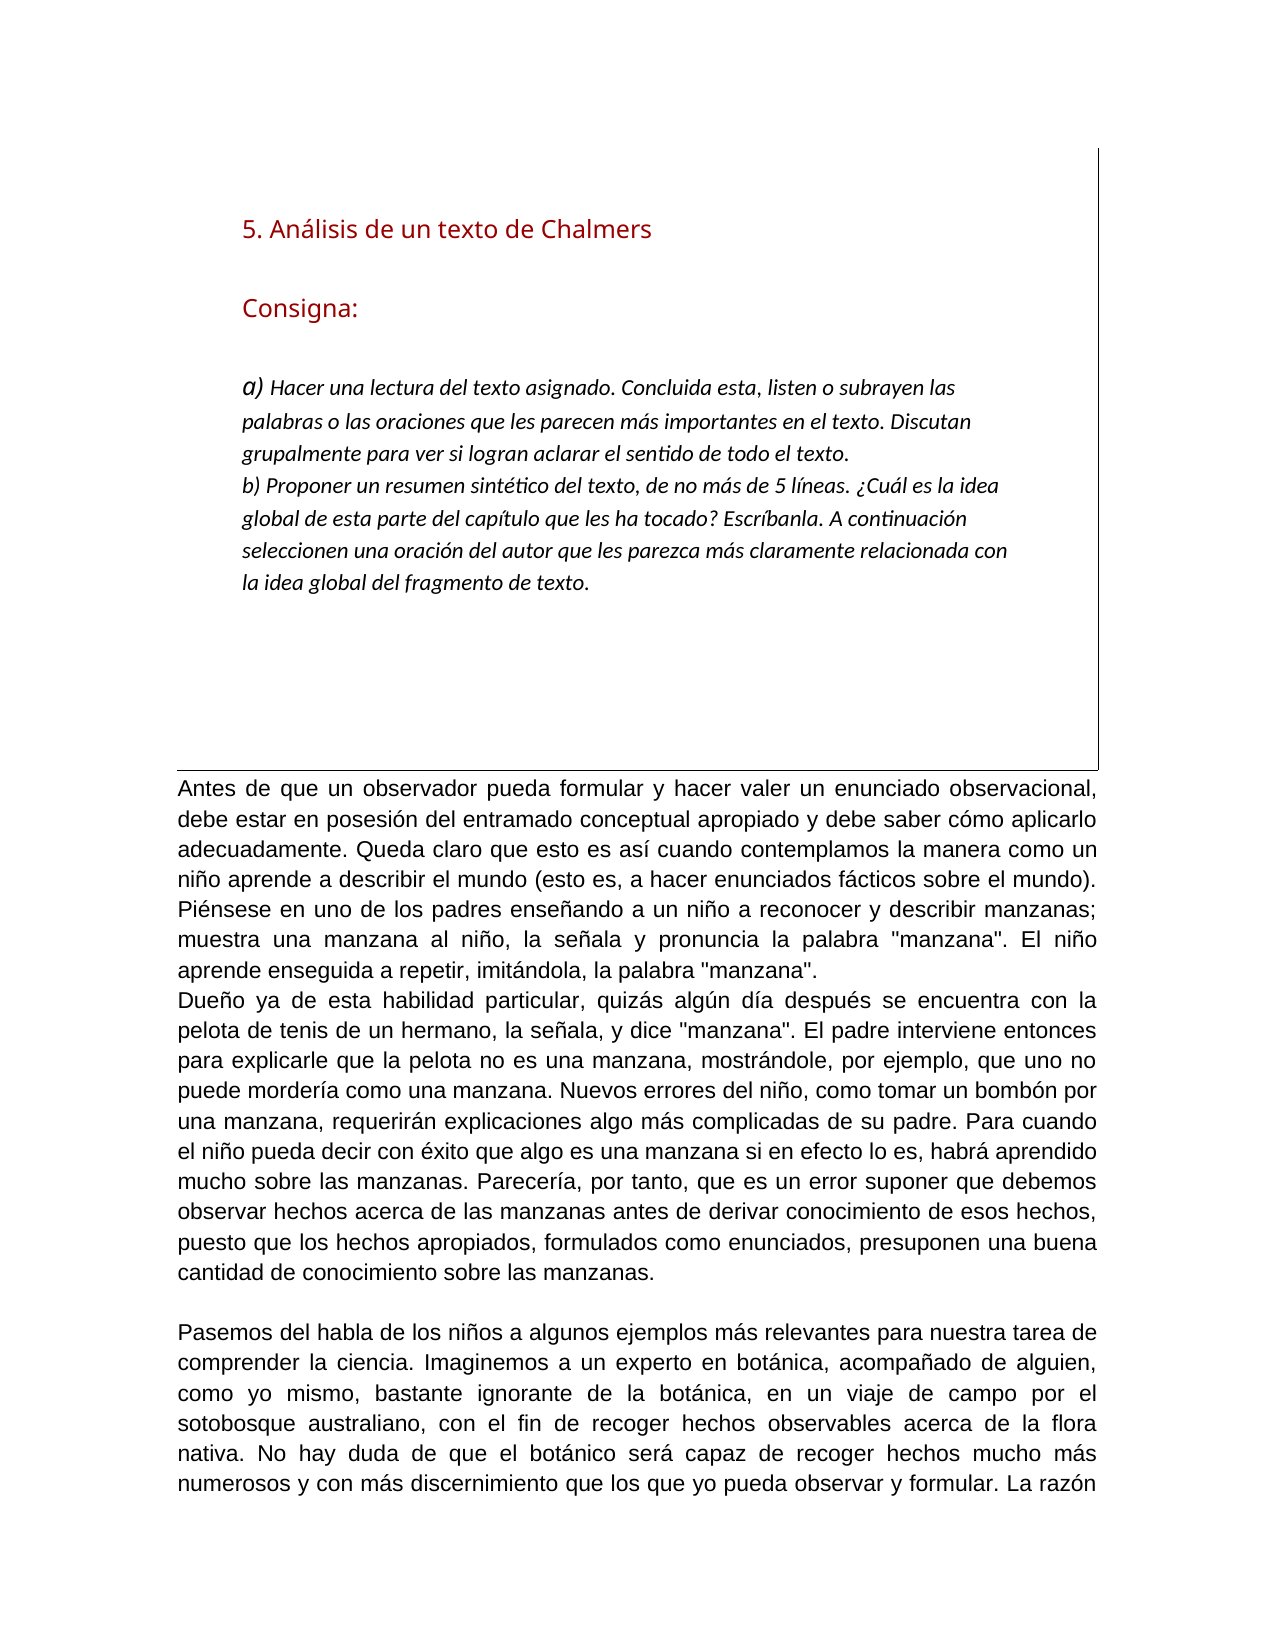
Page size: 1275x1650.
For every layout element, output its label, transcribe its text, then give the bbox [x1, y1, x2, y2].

text 5. Análisis de un texto de Chalmers [177, 148, 1098, 226]
text b) Proponer un resumen sintético del texto, de no más de 5 líneas. ¿Cuál es la idea global de esta parte del capítulo que les ha tocado? Escríbanla. A continuación seleccionen una oración del autor que les parezca más claramente relacionada con la idea global del fragmento de texto. [177, 407, 1098, 596]
text Antes de que un observador pueda formular y hacer valer un enunciado observacional, debe estar en posesión del entramado conceptual apropiado y debe saber cómo aplicarlo adecuadamente. Queda claro que esto es así cuando contemplamos la manera como un niño aprende a describir el mundo (esto es, a hacer enunciados fácticos sobre el mundo). Piénsese en uno de los padres enseñando a un niño a reconocer y describir manzanas; muestra una manzana al niño, la señala y pronuncia la palabra "manzana". El niño aprende enseguida a repetir, imitándola, la palabra "manzana". [177, 775, 1098, 983]
text Pasemos del habla de los niños a algunos ejemplos más relevantes para nuestra tarea de comprender la ciencia. Imaginemos a un experto en botánica, acompañado de alguien, como yo mismo, bastante ignorante de la botánica, en un viaje de campo por el sotobosque australiano, con el fin de recoger hechos observables acerca de la flora nativa. No hay duda de que el botánico será capaz de recoger hechos mucho más numerosos y con más discernimiento que los que yo pueda observar y formular. La razón [177, 1319, 1098, 1496]
text a) Hacer una lectura del texto asignado. Concluida esta, listen o subrayen las palabras o las oraciones que les parecen más importantes en el texto. Discutan grupalmente para ver si logran aclarar el sentido de todo el texto. [177, 304, 1098, 407]
text Consigna: [177, 226, 1098, 304]
text Dueño ya de esta habilidad particular, quizás algún día después se encuentra con la pelota de tenis de un hermano, la señala, y dice "manzana". El padre interviene entonces para explicarle que la pelota no es una manzana, mostrándole, por ejemplo, que uno no puede mordería como una manzana. Nuevos errores del niño, como tomar un bombón por una manzana, requerirán explicaciones algo más complicadas de su padre. Para cuando el niño pueda decir con éxito que algo es una manzana si en efecto lo es, habrá aprendido mucho sobre las manzanas. Parecería, por tanto, que es un error suponer que debemos observar hechos acerca de las manzanas antes de derivar conocimiento de esos hechos, puesto que los hechos apropiados, formulados como enunciados, presuponen una buena cantidad de conocimiento sobre las manzanas. [177, 987, 1098, 1285]
